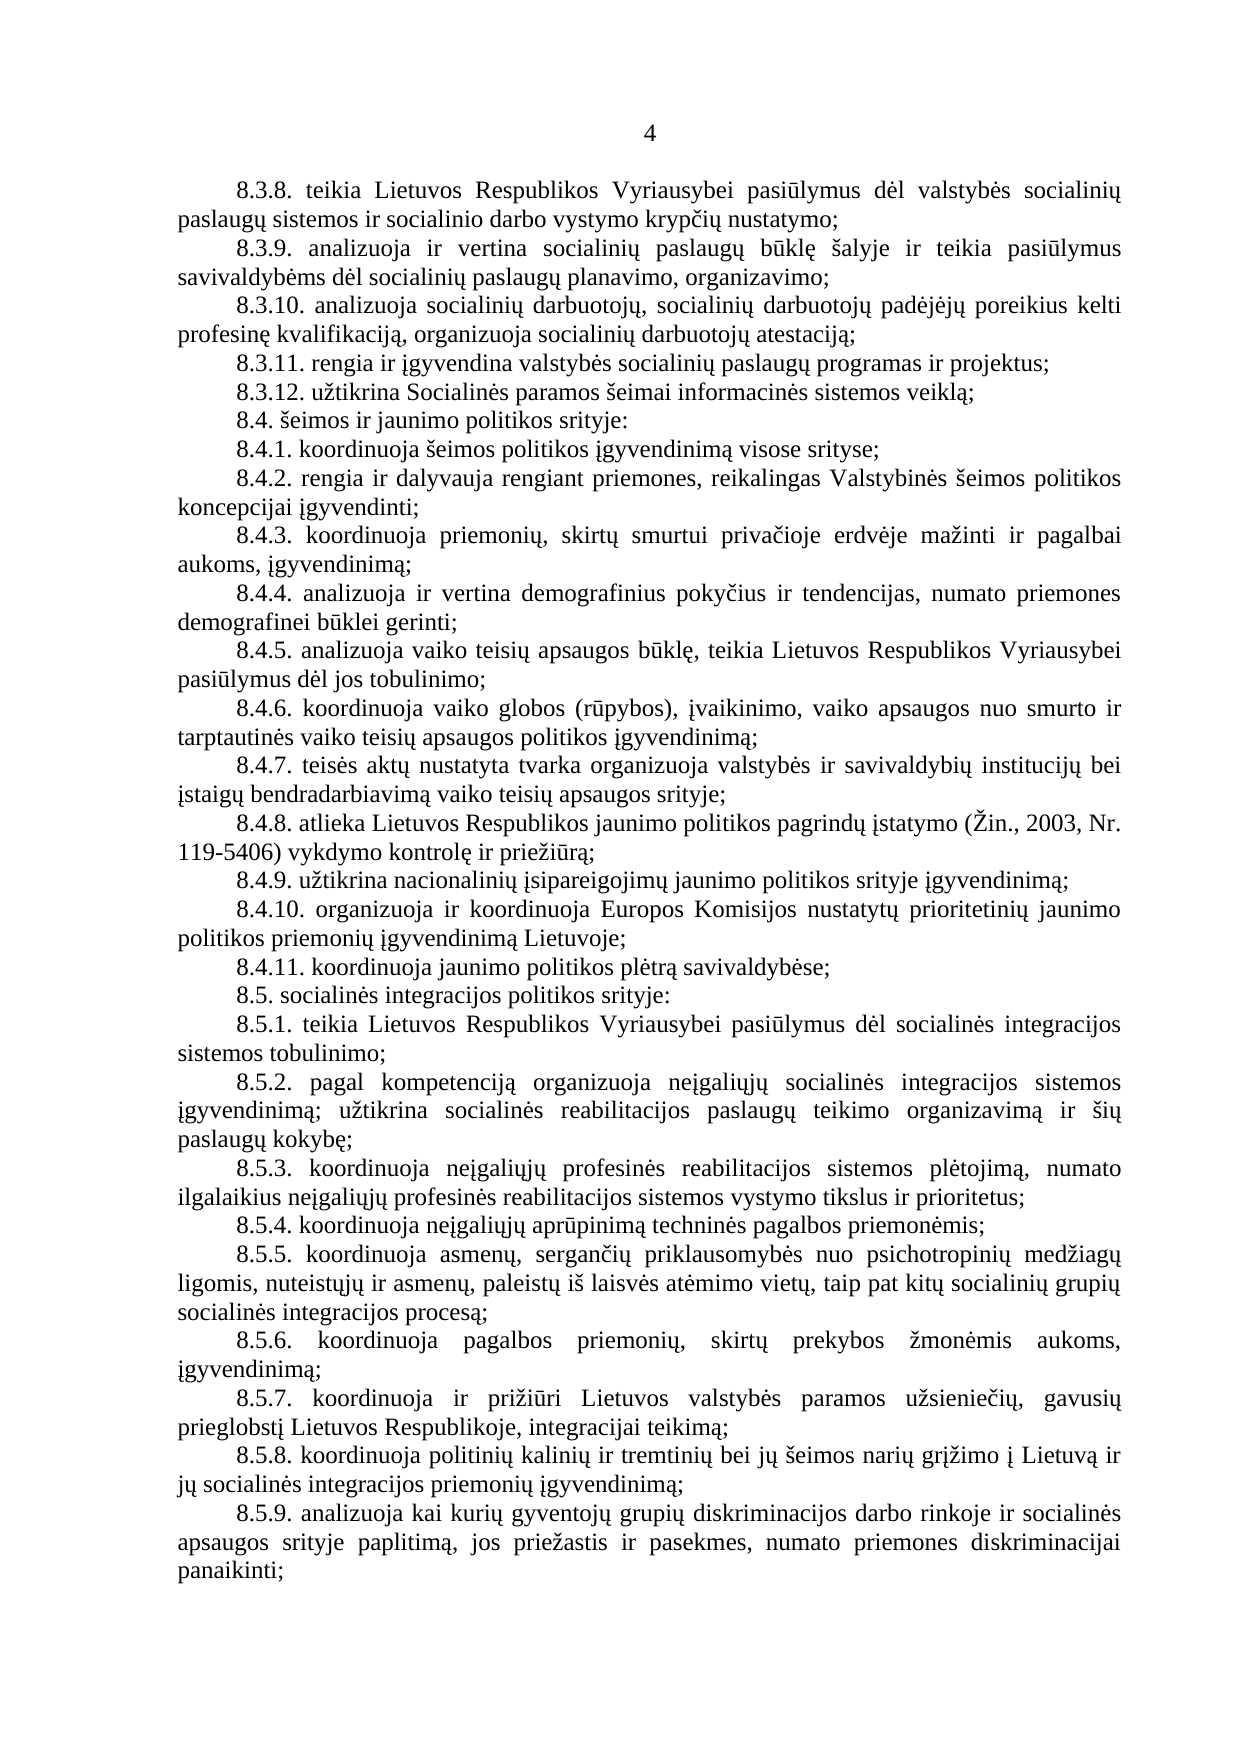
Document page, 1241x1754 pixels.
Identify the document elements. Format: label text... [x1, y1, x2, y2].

text 8.4. šeimos ir jaunimo politikos srityje: [177, 406, 1122, 434]
text 8.5.3. koordinuoja neįgaliųjų profesinės reabilitacijos sistemos plėtojimą, numato ilgalaikius neįgaliųjų profesinės reabilitacijos sistemos vystymo tikslus ir prioritetus; [177, 1153, 1122, 1211]
text 8.5.8. koordinuoja politinių kalinių ir tremtinių bei jų šeimos narių grįžimo į Lietuvą ir jų socialinės integracijos priemonių įgyvendinimą; [177, 1441, 1122, 1498]
text 8.5.2. pagal kompetenciją organizuoja neįgaliųjų socialinės integracijos sistemos įgyvendinimą; užtikrina socialinės reabilitacijos paslaugų teikimo organizavimą ir šių paslaugų kokybę; [177, 1067, 1122, 1153]
text 8.4.11. koordinuoja jaunimo politikos plėtrą savivaldybėse; [177, 952, 1122, 981]
text 8.5. socialinės integracijos politikos srityje: [177, 981, 1122, 1009]
text 8.3.8. teikia Lietuvos Respublikos Vyriausybei pasiūlymus dėl valstybės socialinių paslaugų sistemos ir socialinio darbo vystymo krypčių nustatymo; [177, 176, 1122, 233]
text 8.4.5. analizuoja vaiko teisių apsaugos būklę, teikia Lietuvos Respublikos Vyriausybei pasiūlymus dėl jos tobulinimo; [177, 636, 1122, 693]
text 8.4.9. užtikrina nacionalinių įsipareigojimų jaunimo politikos srityje įgyvendinimą; [177, 866, 1122, 894]
text 8.4.3. koordinuoja priemonių, skirtų smurtui privačioje erdvėje mažinti ir pagalbai aukoms, įgyvendinimą; [177, 521, 1122, 578]
text 8.5.6. koordinuoja pagalbos priemonių, skirtų prekybos žmonėmis aukoms, įgyvendinimą; [177, 1326, 1122, 1383]
text 8.3.9. analizuoja ir vertina socialinių paslaugų būklę šalyje ir teikia pasiūlymus savivaldybėms dėl socialinių paslaugų planavimo, organizavimo; [177, 233, 1122, 291]
text 8.5.7. koordinuoja ir prižiūri Lietuvos valstybės paramos užsieniečių, gavusių prieglobstį Lietuvos Respublikoje, integracijai teikimą; [177, 1383, 1122, 1441]
text 8.5.4. koordinuoja neįgaliųjų aprūpinimą techninės pagalbos priemonėmis; [177, 1211, 1122, 1239]
text 8.4.10. organizuoja ir koordinuoja Europos Komisijos nustatytų prioritetinių jaunimo politikos priemonių įgyvendinimą Lietuvoje; [177, 894, 1122, 952]
text 8.4.4. analizuoja ir vertina demografinius pokyčius ir tendencijas, numato priemones demografinei būklei gerinti; [177, 578, 1122, 636]
text 8.3.12. užtikrina Socialinės paramos šeimai informacinės sistemos veiklą; [177, 377, 1122, 406]
text 8.3.11. rengia ir įgyvendina valstybės socialinių paslaugų programas ir projektus; [177, 348, 1122, 377]
text 8.5.1. teikia Lietuvos Respublikos Vyriausybei pasiūlymus dėl socialinės integracijos sistemos tobulinimo; [177, 1009, 1122, 1067]
text 8.3.10. analizuoja socialinių darbuotojų, socialinių darbuotojų padėjėjų poreikius kelti profesinę kvalifikaciją, organizuoja socialinių darbuotojų atestaciją; [177, 291, 1122, 348]
text 8.4.6. koordinuoja vaiko globos (rūpybos), įvaikinimo, vaiko apsaugos nuo smurto ir tarptautinės vaiko teisių apsaugos politikos įgyvendinimą; [177, 693, 1122, 751]
text 8.5.5. koordinuoja asmenų, sergančių priklausomybės nuo psichotropinių medžiagų ligomis, nuteistųjų ir asmenų, paleistų iš laisvės atėmimo vietų, taip pat kitų socialinių grupių socialinės integracijos procesą; [177, 1239, 1122, 1326]
text 8.4.2. rengia ir dalyvauja rengiant priemones, reikalingas Valstybinės šeimos politikos koncepcijai įgyvendinti; [177, 463, 1122, 521]
text 8.5.9. analizuoja kai kurių gyventojų grupių diskriminacijos darbo rinkoje ir socialinės apsaugos srityje paplitimą, jos priežastis ir pasekmes, numato priemones diskriminacijai panaikinti; [177, 1498, 1122, 1584]
text 8.4.1. koordinuoja šeimos politikos įgyvendinimą visose srityse; [177, 434, 1122, 463]
text 8.4.8. atlieka Lietuvos Respublikos jaunimo politikos pagrindų įstatymo (Žin., 2003, Nr. 119-5406) vykdymo kontrolę ir priežiūrą; [177, 808, 1122, 866]
text 8.4.7. teisės aktų nustatyta tvarka organizuoja valstybės ir savivaldybių institucijų bei įstaigų bendradarbiavimą vaiko teisių apsaugos srityje; [177, 751, 1122, 808]
